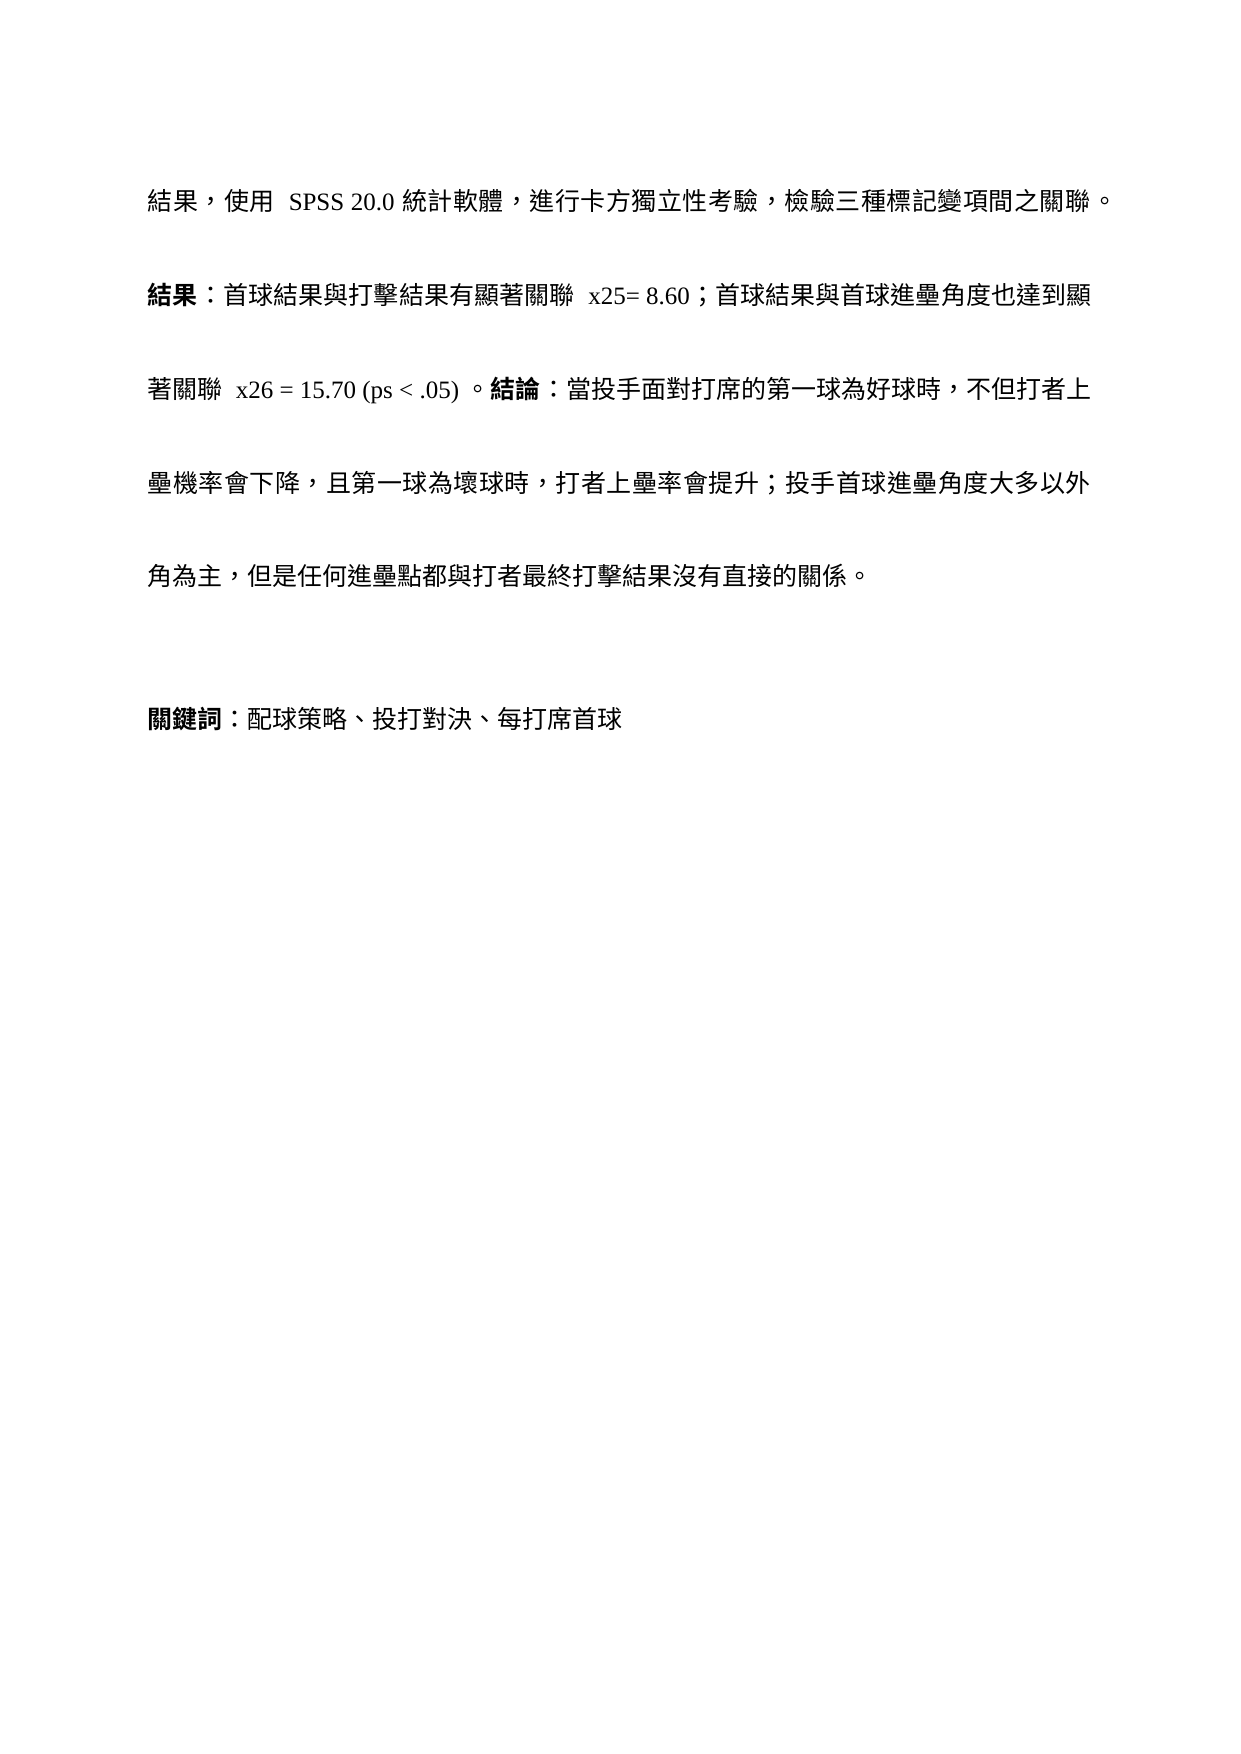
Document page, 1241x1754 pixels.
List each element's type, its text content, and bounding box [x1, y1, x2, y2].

text 關鍵詞：配球策略、投打對決、每打席首球 [148, 676, 1092, 739]
text 投手是棒球比賽中影響勝負的關鍵因素。投打對決時，首球取得好球能降低打擊者上壘的機會。競技場上若能先發制人，就能有效提升勝率。投打對決的首球是影響到打擊者最終結果的重要因素之一。目的：探討大專棒球聯賽中的首球結果、進壘角度以及打擊結果三者之間的關聯性。方法：以觀察 107 學年度大專棒球聯賽公開組 B 組，隨機挑選 7 場賽事資料為研究範圍，標記每打席首球結果、首球進壘角度與打擊結果，使用 SPSS 20.0 統計軟體，進行卡方獨立性考驗，檢驗三種標記變項間之關聯。結果：首球結果與打擊結果有顯著關聯 x25= 8.60；首球結果與首球進壘角度也達到顯著關聯 x26 = 15.70 (ps < .05) 。結論：當投手面對打席的第一球為好球時，不但打者上壘機率會下降，且第一球為壞球時，打者上壘率會提升；投手首球進壘角度大多以外角為主，但是任何進壘點都與打者最終打擊結果沒有直接的關係。 [148, 158, 1092, 596]
